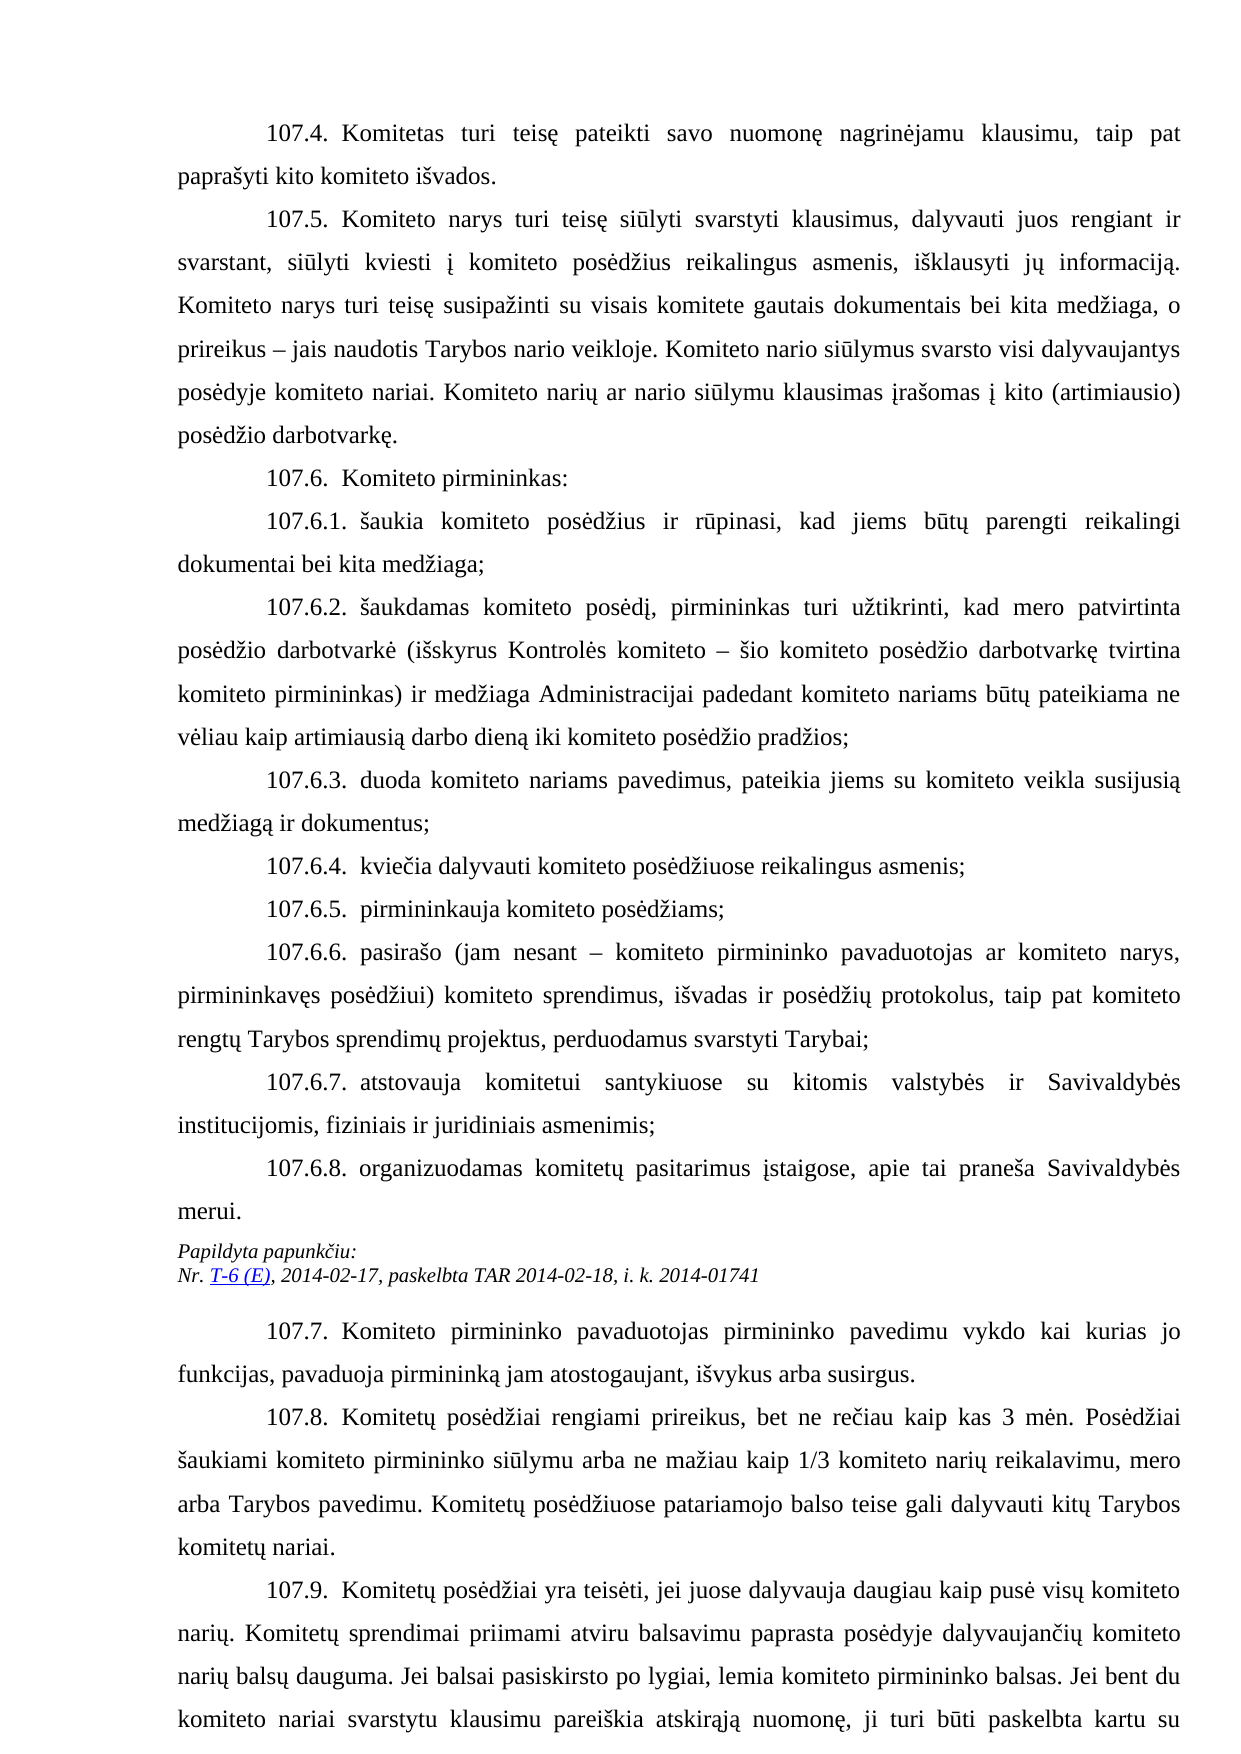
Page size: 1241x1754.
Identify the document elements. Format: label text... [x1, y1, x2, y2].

text Nr. T-6 (E), 2014-02-17, paskelbta TAR 2014-02-18, i. k. 2014-01741 [177, 1263, 1181, 1287]
text 107.6.4. kviečia dalyvauti komiteto posėdžiuose reikalingus asmenis; [177, 851, 1181, 880]
text 107.4. Komitetas turi teisę pateikti savo nuomonę nagrinėjamu klausimu, taip pat paprašyti kito komiteto išvados. [177, 118, 1181, 190]
text 107.8. Komitetų posėdžiai rengiami prireikus, bet ne rečiau kaip kas 3 mėn. Posėdžiai šaukiami komiteto pirmininko siūlymu arba ne mažiau kaip 1/3 komiteto narių reikalavimu, mero arba Tarybos pavedimu. Komitetų posėdžiuose patariamojo balso teise gali dalyvauti kitų Tarybos komitetų nariai. [177, 1402, 1181, 1561]
text 107.6.8. organizuodamas komitetų pasitarimus įstaigose, apie tai praneša Savivaldybės merui. [177, 1153, 1181, 1225]
text 107.6.6. pasirašo (jam nesant – komiteto pirmininko pavaduotojas ar komiteto narys, pirmininkavęs posėdžiui) komiteto sprendimus, išvadas ir posėdžių protokolus, taip pat komiteto rengtų Tarybos sprendimų projektus, perduodamus svarstyti Tarybai; [177, 937, 1181, 1052]
text 107.6. Komiteto pirmininkas: [177, 463, 1181, 492]
text 107.6.7. atstovauja komitetui santykiuose su kitomis valstybės ir Savivaldybės institucijomis, fiziniais ir juridiniais asmenimis; [177, 1067, 1181, 1139]
text 107.5. Komiteto narys turi teisę siūlyti svarstyti klausimus, dalyvauti juos rengiant ir svarstant, siūlyti kviesti į komiteto posėdžius reikalingus asmenis, išklausyti jų informaciją. Komiteto narys turi teisę susipažinti su visais komitete gautais dokumentais bei kita medžiaga, o prireikus – jais naudotis Tarybos nario veikloje. Komiteto nario siūlymus svarsto visi dalyvaujantys posėdyje komiteto nariai. Komiteto narių ar nario siūlymu klausimas įrašomas į kito (artimiausio) posėdžio darbotvarkę. [177, 204, 1181, 449]
text 107.7. Komiteto pirmininko pavaduotojas pirmininko pavedimu vykdo kai kurias jo funkcijas, pavaduoja pirmininką jam atostogaujant, išvykus arba susirgus. [177, 1316, 1181, 1388]
text 107.6.1. šaukia komiteto posėdžius ir rūpinasi, kad jiems būtų parengti reikalingi dokumentai bei kita medžiaga; [177, 506, 1181, 578]
text 107.6.5. pirmininkauja komiteto posėdžiams; [177, 894, 1181, 923]
text 107.6.2. šaukdamas komiteto posėdį, pirmininkas turi užtikrinti, kad mero patvirtinta posėdžio darbotvarkė (išskyrus Kontrolės komiteto – šio komiteto posėdžio darbotvarkę tvirtina komiteto pirmininkas) ir medžiaga Administracijai padedant komiteto nariams būtų pateikiama ne vėliau kaip artimiausią darbo dieną iki komiteto posėdžio pradžios; [177, 592, 1181, 751]
text 107.6.3. duoda komiteto nariams pavedimus, pateikia jiems su komiteto veikla susijusią medžiagą ir dokumentus; [177, 765, 1181, 837]
text Papildyta papunkčiu: [177, 1239, 1181, 1263]
text 107.9. Komitetų posėdžiai yra teisėti, jei juose dalyvauja daugiau kaip pusė visų komiteto narių. Komitetų sprendimai priimami atviru balsavimu paprasta posėdyje dalyvaujančių komiteto narių balsų dauguma. Jei balsai pasiskirsto po lygiai, lemia komiteto pirmininko balsas. Jei bent du komiteto nariai svarstytu klausimu pareiškia atskirąją nuomonę, ji turi būti paskelbta kartu su [177, 1575, 1181, 1733]
